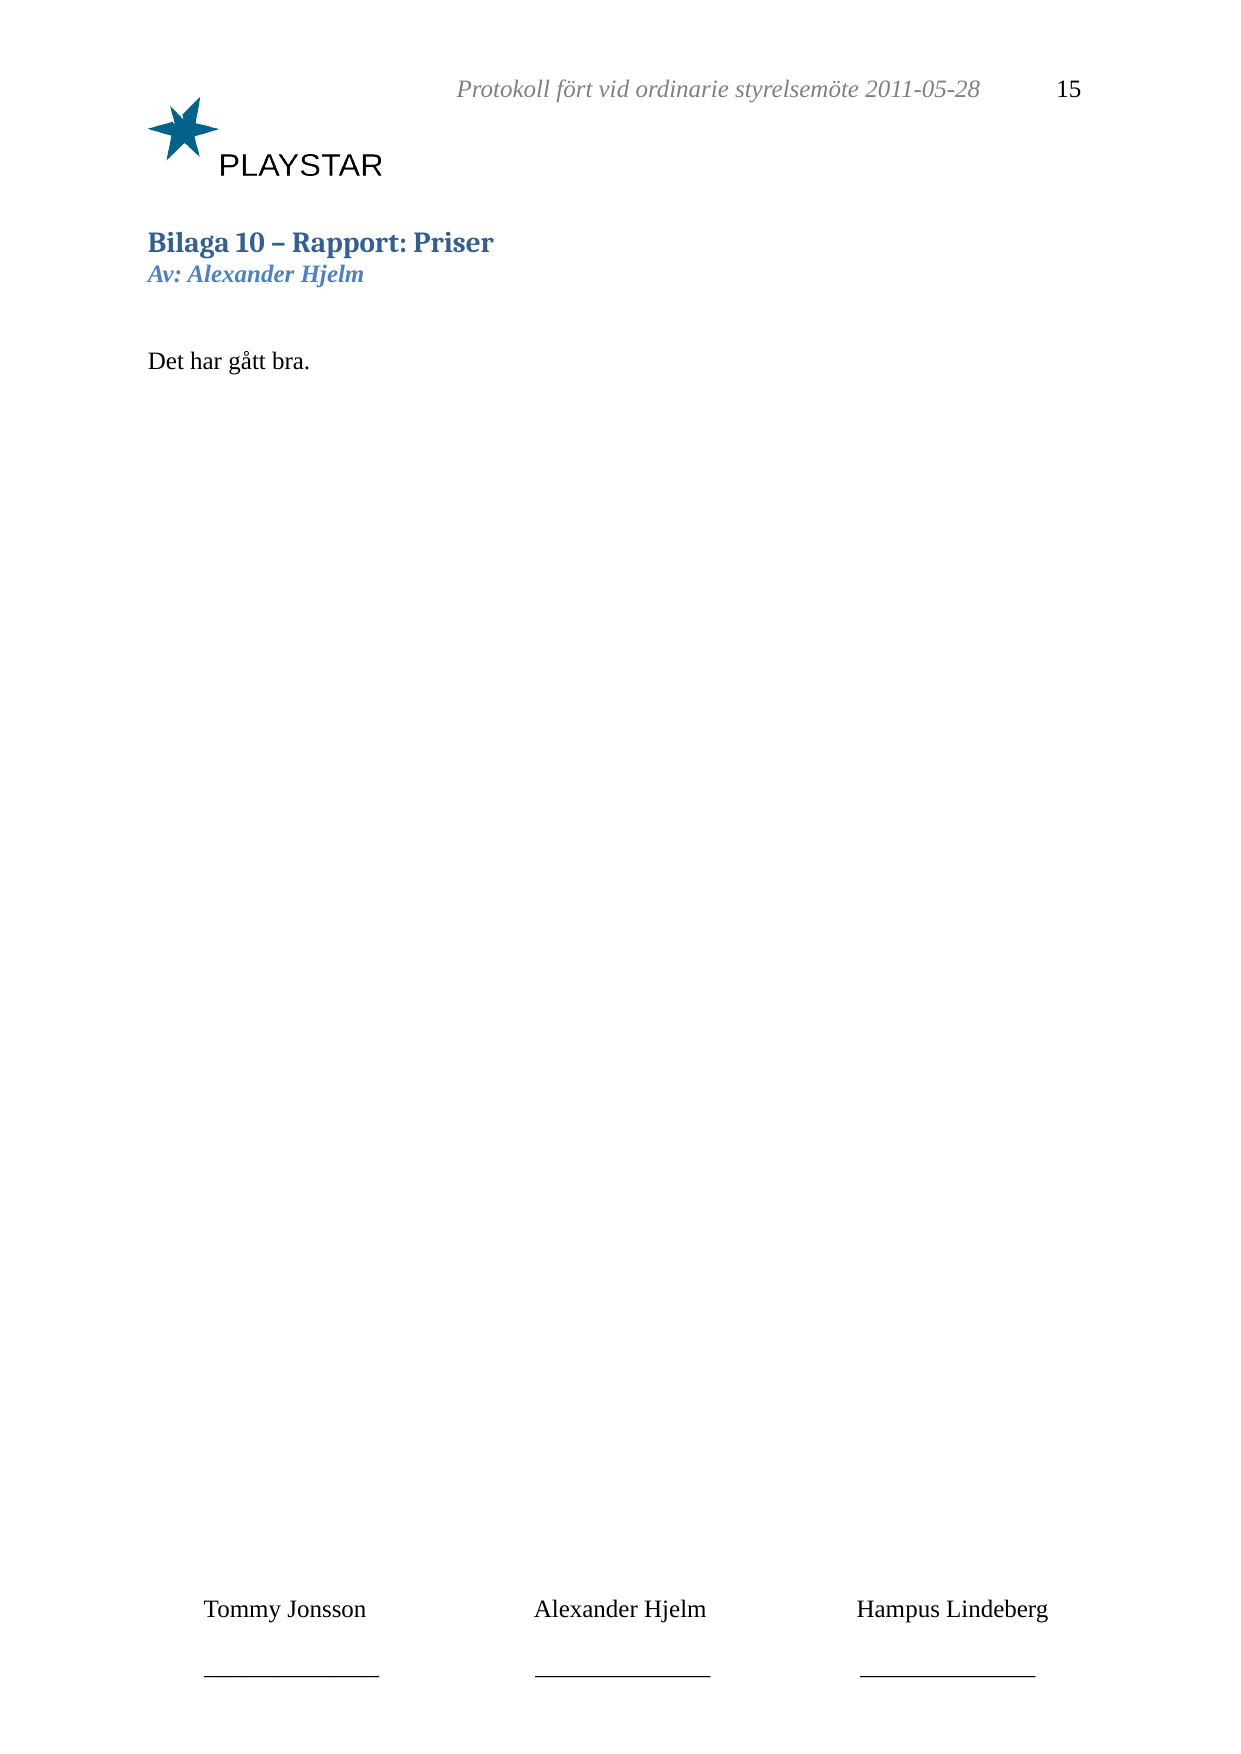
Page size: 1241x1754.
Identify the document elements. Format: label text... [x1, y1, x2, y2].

text Det har gått bra. [148, 346, 1092, 374]
subtitle Bilaga 10 – Rapport: Priser [148, 226, 1092, 259]
text Av: Alexander Hjelm [148, 259, 1092, 288]
